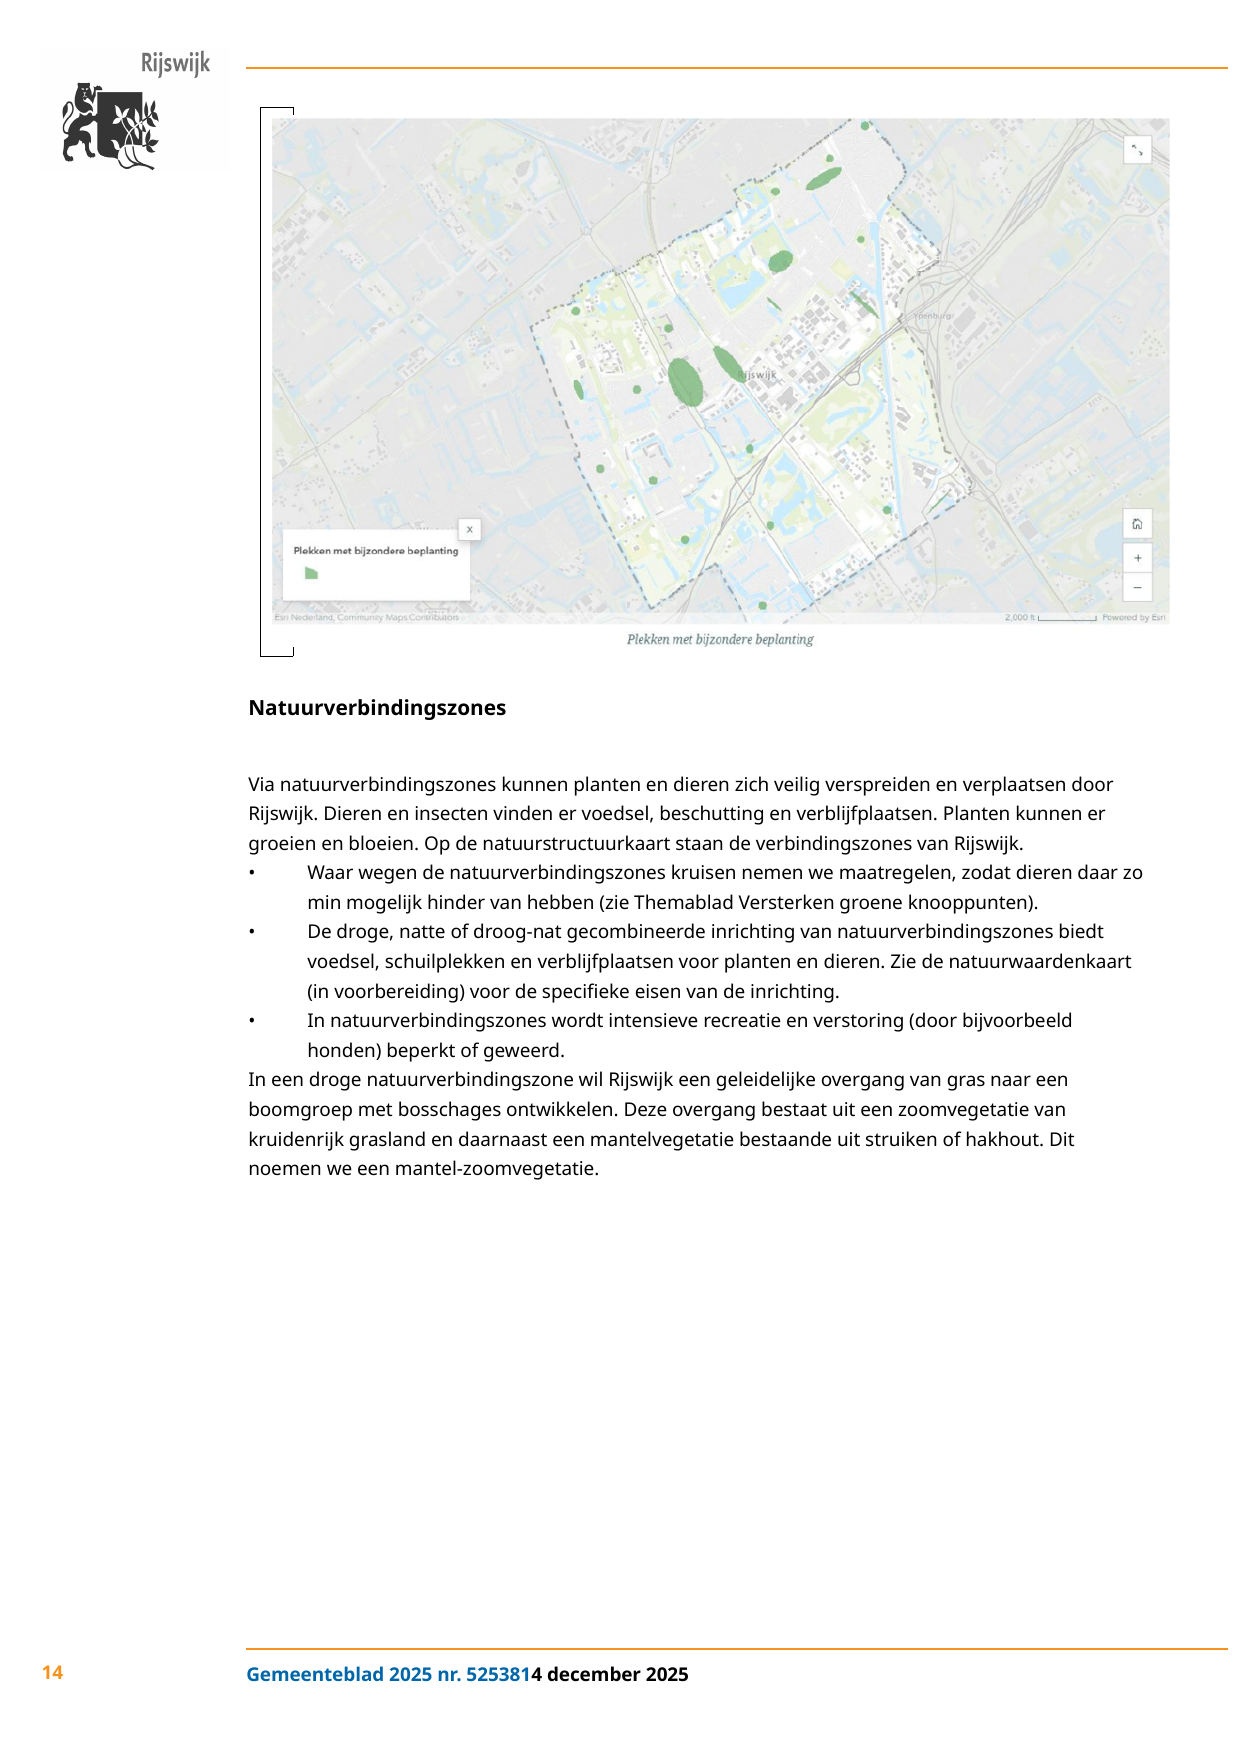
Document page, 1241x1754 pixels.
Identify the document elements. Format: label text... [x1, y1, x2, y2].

picture [268, 115, 1173, 647]
text Natuurverbindingszones [248, 693, 1152, 722]
picture [41, 47, 231, 172]
list Waar wegen de natuurverbindingszones kruisen nemen we maatregelen, zodat dieren daar zo min mogelijk hinder van hebben (zie Themablad Versterken groene knooppunten). [248, 859, 1152, 915]
list In natuurverbindingszones wordt intensieve recreatie en verstoring (door bijvoorbeeld honden) beperkt of geweerd. [248, 1007, 1152, 1063]
text Via natuurverbindingszones kunnen planten en dieren zich veilig verspreiden en verplaatsen door Rijswijk. Dieren en insecten vinden er voedsel, beschutting en verblijfplaatsen. Planten kunnen er groeien en bloeien. Op de natuurstructuurkaart staan de verbindingszones van Rijswijk. [248, 771, 1152, 856]
text In een droge natuurverbindingszone wil Rijswijk een geleidelijke overgang van gras naar een boomgroep met bosschages ontwikkelen. Deze overgang bestaat uit een zoomvegetatie van kruidenrijk grasland en daarnaast een mantelvegetatie bestaande uit struiken of hakhout. Dit noemen we een mantel-zoomvegetatie. [248, 1067, 1152, 1181]
list De droge, natte of droog-nat gecombineerde inrichting van natuurverbindingszones biedt voedsel, schuilplekken en verblijfplaatsen voor planten en dieren. Zie de natuurwaardenkaart (in voorbereiding) voor de specifieke eisen van de inrichting. [248, 919, 1152, 1004]
